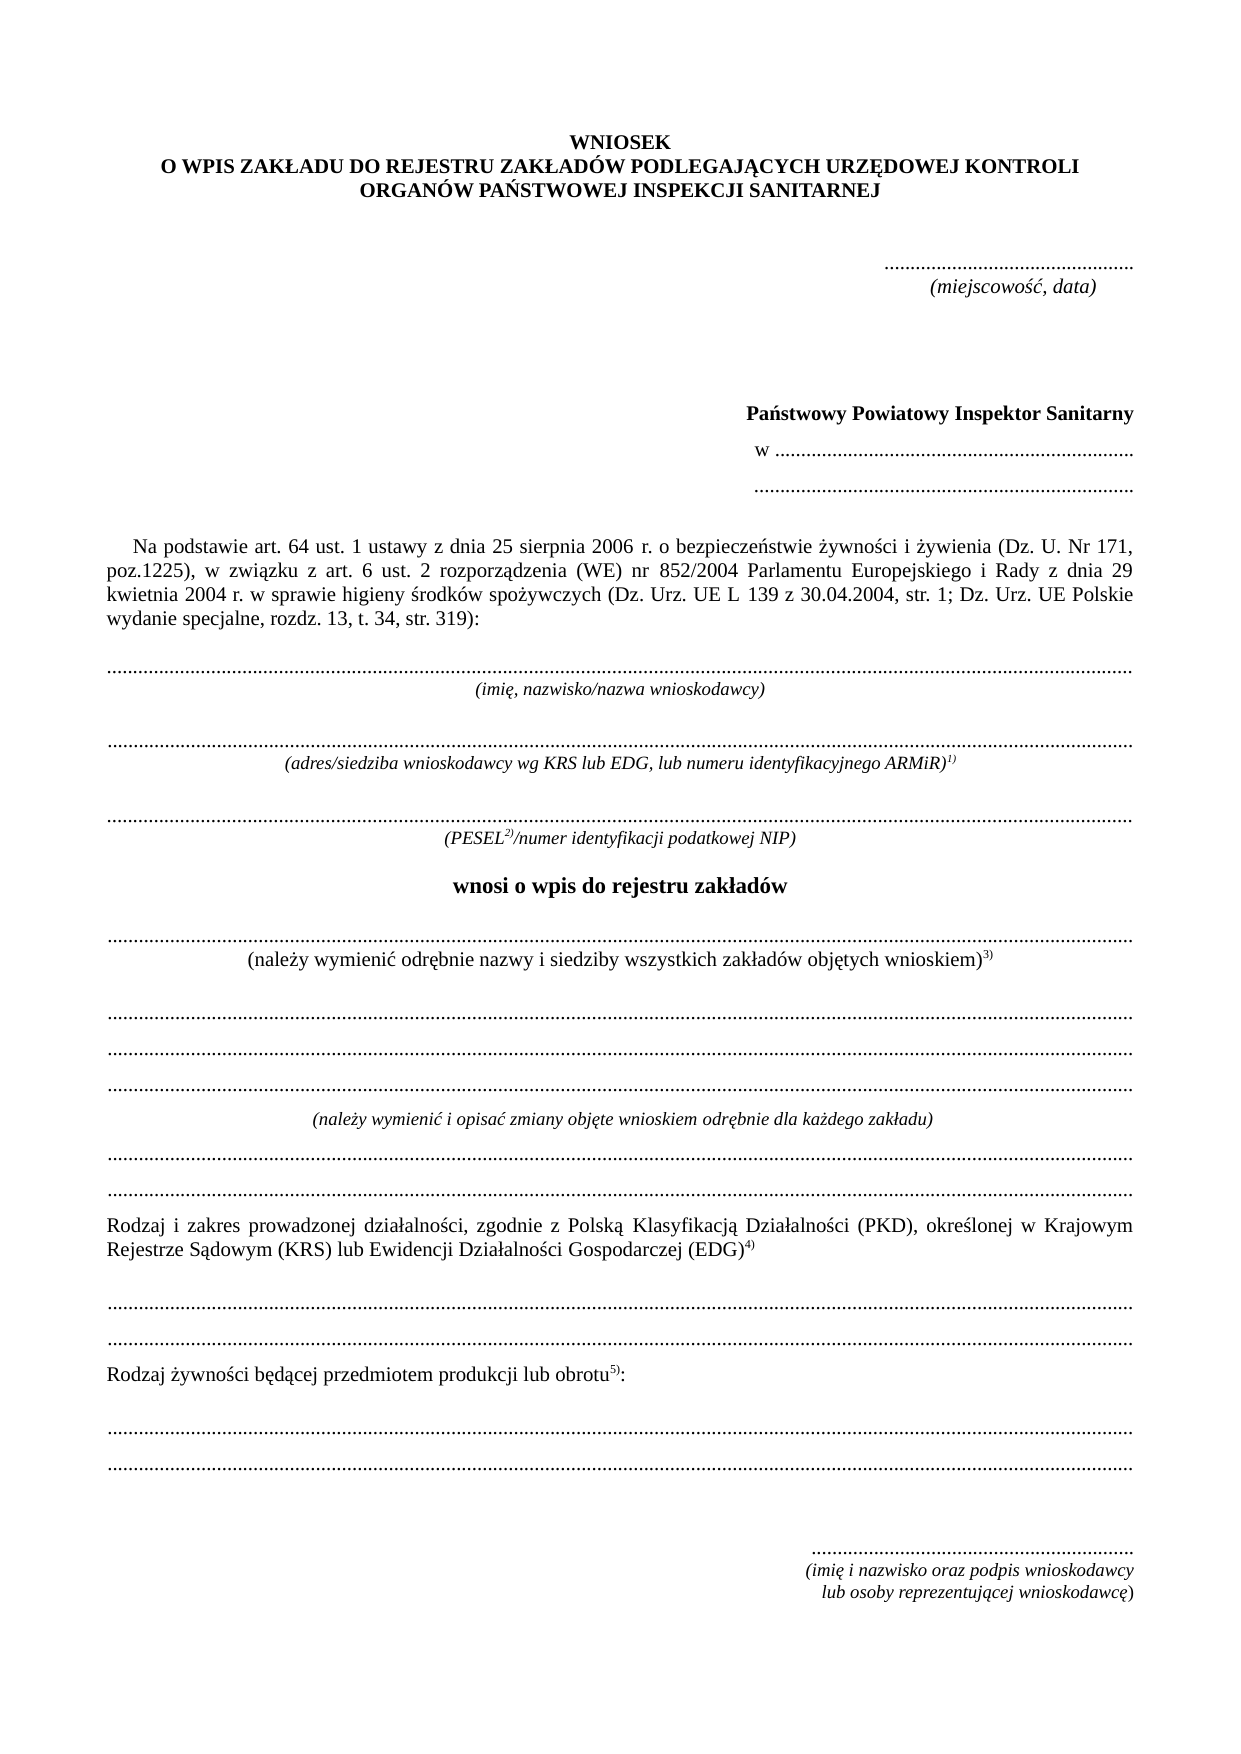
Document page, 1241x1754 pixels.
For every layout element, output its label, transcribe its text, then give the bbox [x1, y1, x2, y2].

text w ..................................................................... [106, 437, 1134, 461]
text ................................................ [106, 250, 1134, 274]
text (PESEL2)/numer identyfikacji podatkowej NIP) [106, 827, 1134, 848]
text wnosi o wpis do rejestru zakładów [106, 872, 1134, 899]
text ..................................................................................................................................................................................................... [106, 803, 1134, 827]
text ..................................................................................................................................................................................................... [106, 1415, 1134, 1439]
text ..................................................................................................................................................................................................... [106, 1290, 1134, 1314]
text ..................................................................................................................................................................................................... [106, 1141, 1134, 1165]
text (imię i nazwisko oraz podpis wnioskodawcy [106, 1559, 1134, 1581]
text WNIOSEK [106, 130, 1134, 154]
text (należy wymienić odrębnie nazwy i siedziby wszystkich zakładów objętych wnioskiem)3) [106, 947, 1134, 971]
text ......................................................................... [106, 473, 1134, 497]
text ..................................................................................................................................................................................................... [106, 1072, 1134, 1096]
text (miejscowość, data) [106, 274, 1134, 298]
text ..................................................................................................................................................................................................... [106, 1036, 1134, 1060]
text ..................................................................................................................................................................................................... [106, 999, 1134, 1024]
text ..................................................................................................................................................................................................... [106, 1451, 1134, 1475]
text Państwowy Powiatowy Inspektor Sanitarny [106, 401, 1134, 425]
text ..................................................................................................................................................................................................... [106, 728, 1134, 752]
text Na podstawie art. 64 ust. 1 ustawy z dnia 25 sierpnia 2006 r. o bezpieczeństwie żywności i żywienia (Dz. U. Nr 171, poz.1225), w związku z art. 6 ust. 2 rozporządzenia (WE) nr 852/2004 Parlamentu Europejskiego i Rady z dnia 29 kwietnia 2004 r. w sprawie higieny środków spożywczych (Dz. Urz. UE L 139 z 30.04.2004, str. 1; Dz. Urz. UE Polskie wydanie specjalne, rozdz. 13, t. 34, str. 319): [106, 533, 1134, 630]
text (adres/siedziba wnioskodawcy wg KRS lub EDG, lub numeru identyfikacyjnego ARMiR)1) [106, 752, 1134, 774]
text ..................................................................................................................................................................................................... [106, 1177, 1134, 1201]
text Rodzaj i zakres prowadzonej działalności, zgodnie z Polską Klasyfikacją Działalności (PKD), określonej w Krajowym Rejestrze Sądowym (KRS) lub Ewidencji Działalności Gospodarczej (EDG)4) [106, 1213, 1134, 1261]
text (imię, nazwisko/nazwa wnioskodawcy) [106, 678, 1134, 699]
text Rodzaj żywności będącej przedmiotem produkcji lub obrotu5): [106, 1362, 1134, 1386]
text lub osoby reprezentującej wnioskodawcę) [106, 1581, 1134, 1602]
text O WPIS ZAKŁADU DO REJESTRU ZAKŁADÓW PODLEGAJĄCYCH URZĘDOWEJ KONTROLI ORGANÓW PAŃSTWOWEJ INSPEKCJI SANITARNEJ [106, 154, 1134, 202]
text (należy wymienić i opisać zmiany objęte wnioskiem odrębnie dla każdego zakładu) [106, 1108, 1134, 1129]
text ..................................................................................................................................................................................................... [106, 1326, 1134, 1350]
text .............................................................. [106, 1535, 1134, 1559]
text ..................................................................................................................................................................................................... [106, 923, 1134, 947]
text ..................................................................................................................................................................................................... [106, 654, 1134, 678]
